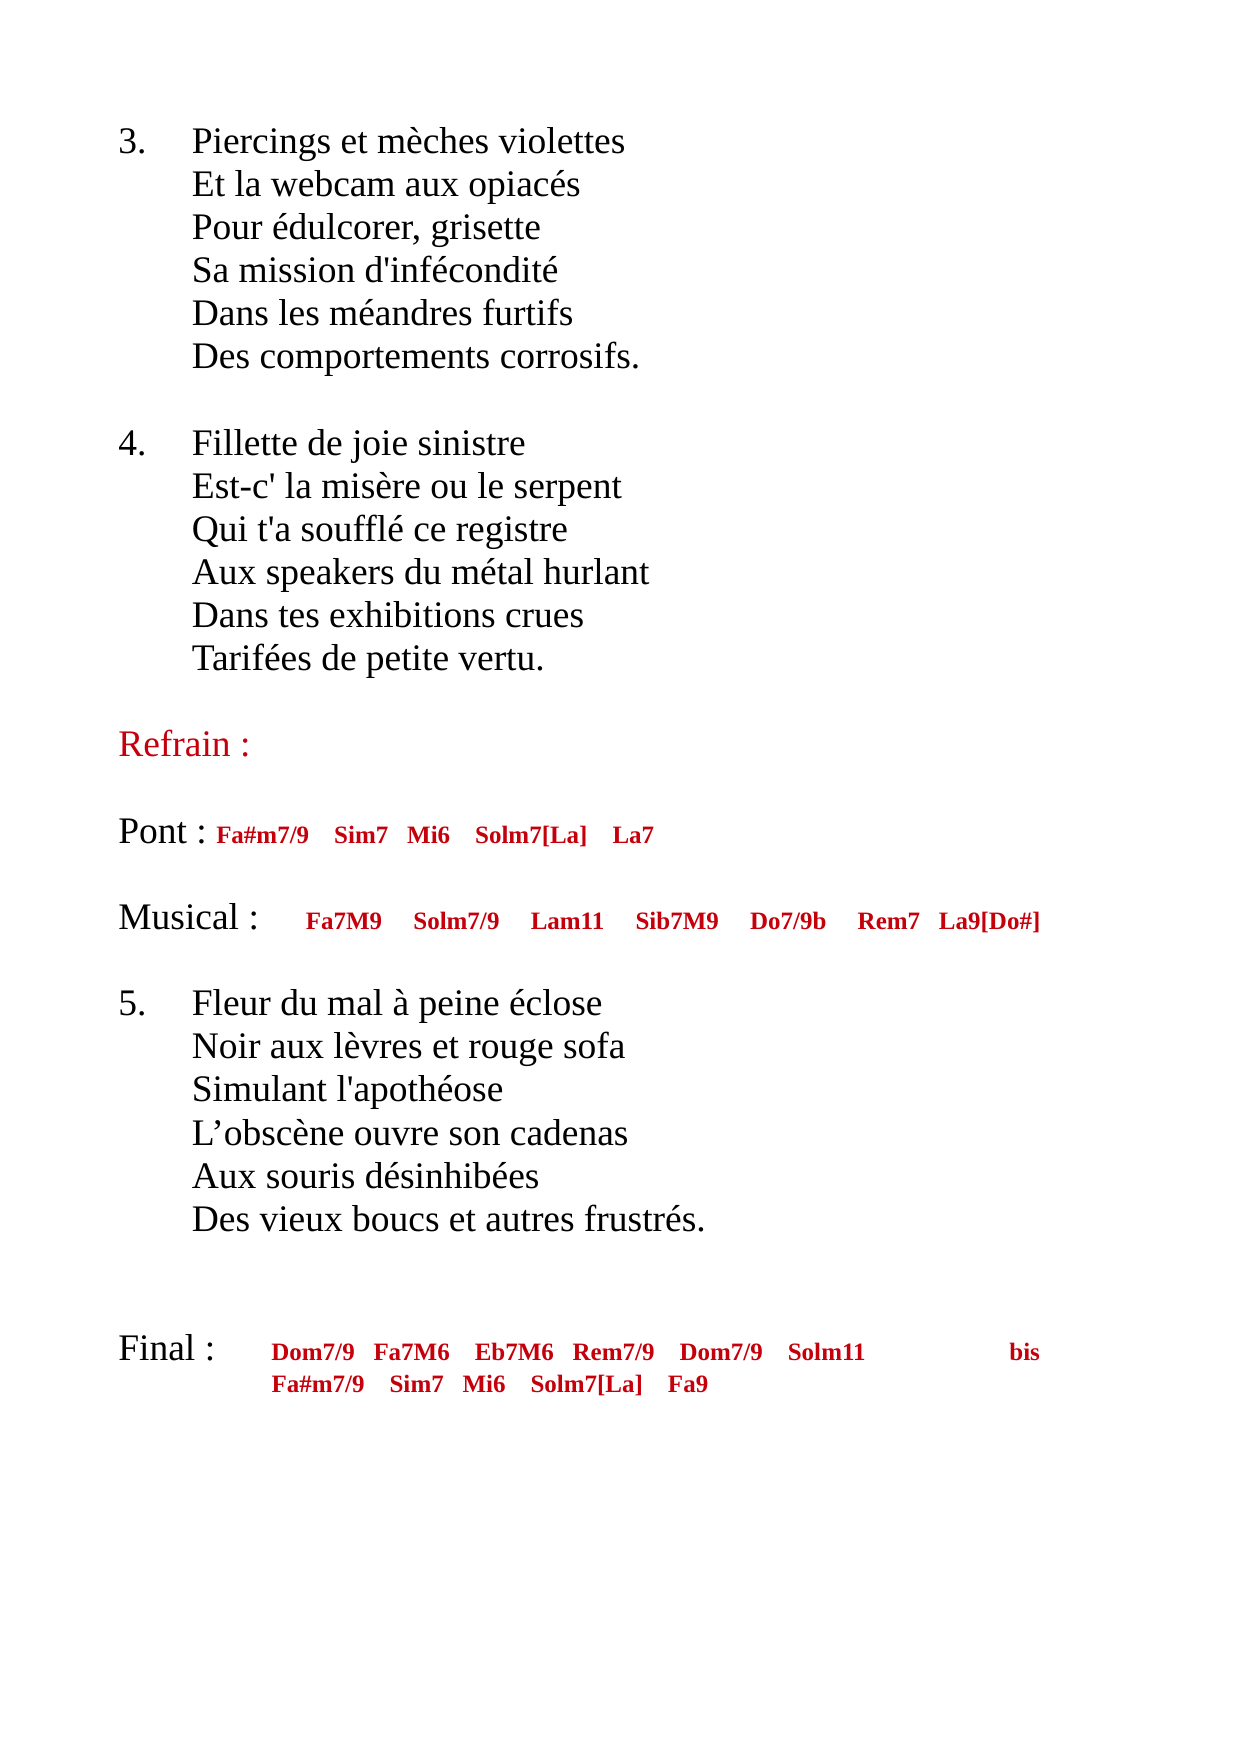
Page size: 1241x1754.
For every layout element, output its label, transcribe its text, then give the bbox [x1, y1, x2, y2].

text Aux souris désinhibées [118, 1153, 1122, 1196]
text 5. Fleur du mal à peine éclose [118, 937, 1122, 1024]
text Tarifées de petite vertu. [118, 636, 1122, 679]
text Des comportements corrosifs. [118, 334, 1122, 420]
text Noir aux lèvres et rouge sofa Simulant l'apothéose L’obscène ouvre son cadenas [118, 1024, 1122, 1153]
text Des vieux boucs et autres frustrés. [118, 1196, 1122, 1239]
text Dans les méandres furtifs [118, 291, 1122, 334]
text Final : Dom7/9 Fa7M6 Eb7M6 Rem7/9 Dom7/9 Solm11 bis Fa#m7/9 Sim7 Mi6 Solm7[La] Fa9 [118, 1326, 1122, 1397]
text Pont : Fa#m7/9 Sim7 Mi6 Solm7[La] La7 [118, 808, 1122, 851]
text 3. Piercings et mèches violettes Et la webcam aux opiacés [118, 118, 1122, 204]
text Pour édulcorer, grisette Sa mission d'infécondité [118, 204, 1122, 291]
text Musical : Fa7M9 Solm7/9 Lam11 Sib7M9 Do7/9b Rem7 La9[Do#] [118, 894, 1122, 937]
text 4. Fillette de joie sinistre Est-c' la misère ou le serpent Qui t'a soufflé ce registre [118, 420, 1122, 549]
text Refrain : [118, 722, 1122, 765]
text Aux speakers du métal hurlant Dans tes exhibitions crues [118, 549, 1122, 636]
